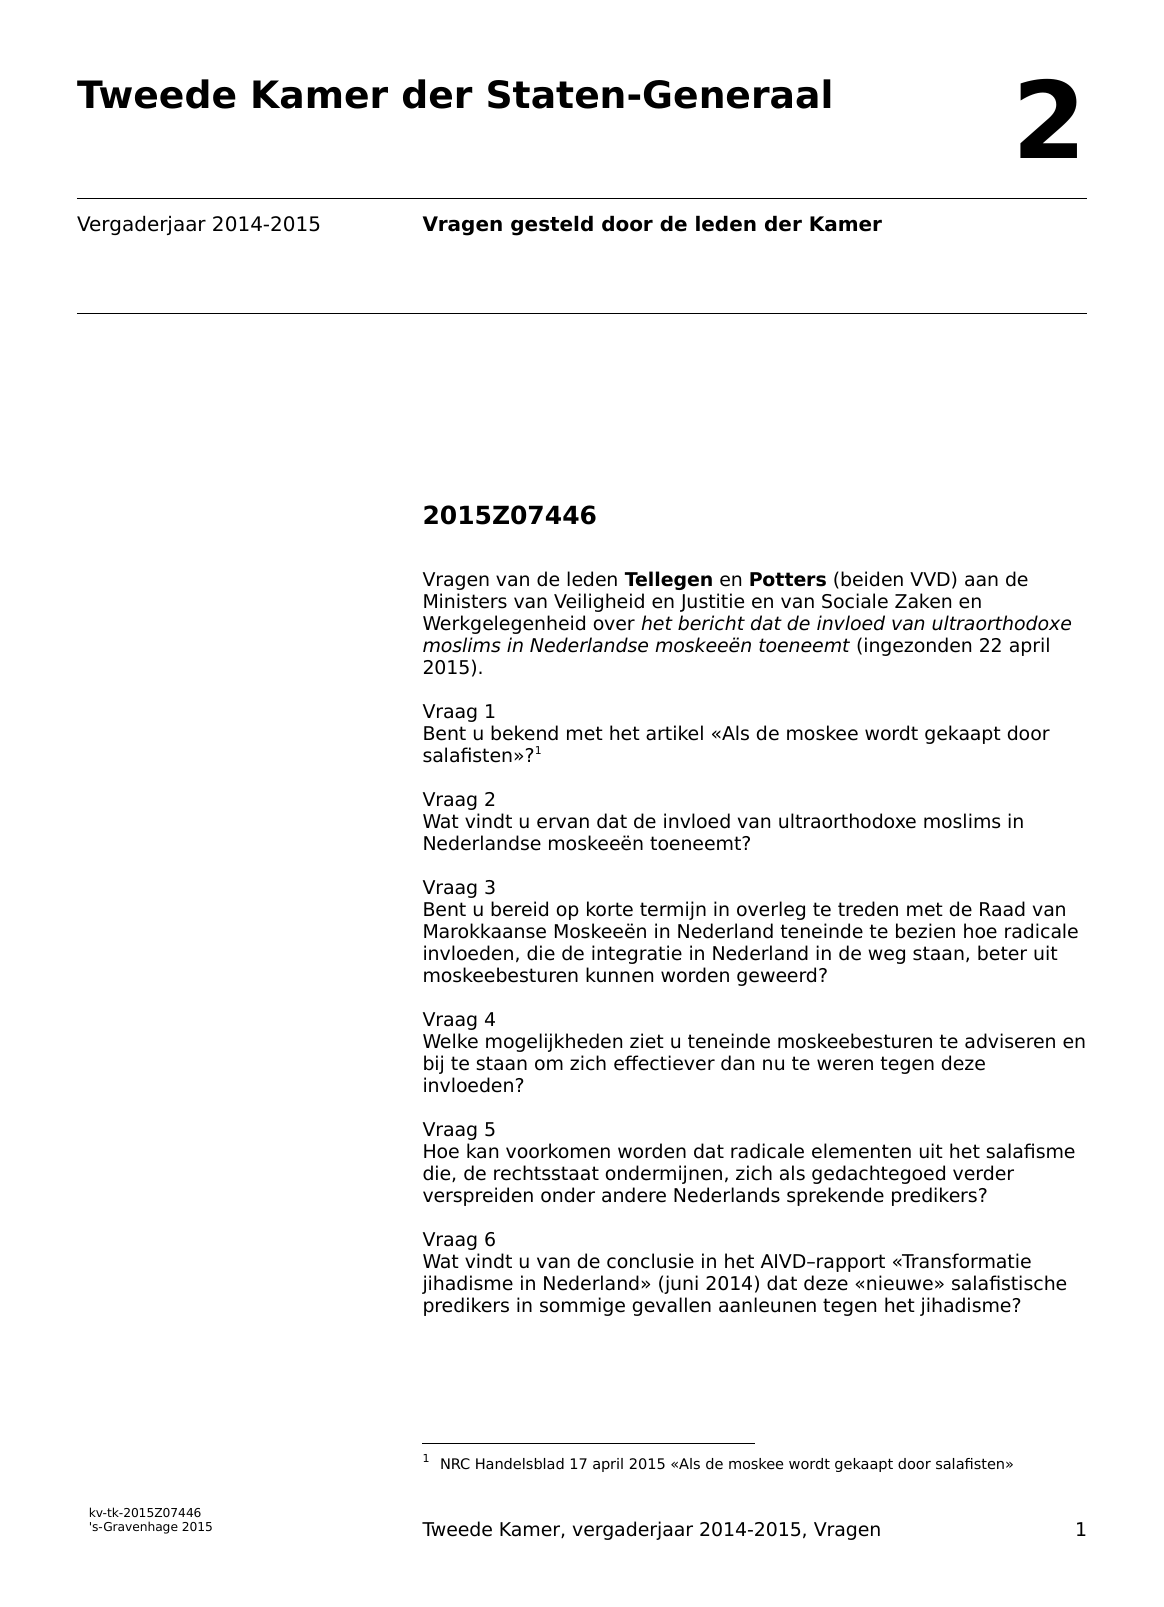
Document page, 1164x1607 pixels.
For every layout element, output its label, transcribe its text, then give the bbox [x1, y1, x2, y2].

text Bent u bekend met het artikel «Als de moskee wordt gekaapt door salafisten»? [422, 723, 1087, 767]
table_header 2 [886, 59, 1087, 198]
text 's-Gravenhage 2015 [88, 1520, 323, 1534]
text NRC Handelsblad 17 april 2015 «Als de moskee wordt gekaapt door salafisten» [422, 1452, 1087, 1474]
text Vraag 1 [422, 701, 1087, 723]
text Vraag 2 [422, 789, 1087, 811]
text kv-tk-2015Z07446 [88, 1506, 323, 1520]
text Wat vindt u van de conclusie in het AIVD–rapport «Transformatie jihadisme in Nederland» (juni 2014) dat deze «nieuwe» salafistische predikers in sommige gevallen aanleunen tegen het jihadisme? [422, 1251, 1087, 1317]
text Wat vindt u ervan dat de invloed van ultraorthodoxe moslims in Nederlandse moskeeën toeneemt? [422, 811, 1087, 855]
text Vraag 5 [422, 1119, 1087, 1141]
table_cell Vragen gesteld door de leden der Kamer [422, 199, 1087, 313]
text Welke mogelijkheden ziet u teneinde moskeebesturen te adviseren en bij te staan om zich effectiever dan nu te weren tegen deze invloeden? [422, 1031, 1087, 1097]
table_cell Vergaderjaar 2014-2015 [77, 199, 422, 313]
text Vraag 3 [422, 877, 1087, 899]
text Vragen van de leden Tellegen en Potters (beiden VVD) aan de Ministers van Veiligheid en Justitie en van Sociale Zaken en Werkgelegenheid over het bericht dat de invloed van ultraorthodoxe moslims in Nederlandse moskeeën toeneemt (ingezonden 22 april 2015). [422, 569, 1087, 679]
text Bent u bereid op korte termijn in overleg te treden met de Raad van Marokkaanse Moskeeën in Nederland teneinde te bezien hoe radicale invloeden, die de integratie in Nederland in de weg staan, beter uit moskeebesturen kunnen worden geweerd? [422, 899, 1087, 987]
text Vraag 4 [422, 1009, 1087, 1031]
text Hoe kan voorkomen worden dat radicale elementen uit het salafisme die, de rechtsstaat ondermijnen, zich als gedachtegoed verder verspreiden onder andere Nederlands sprekende predikers? [422, 1141, 1087, 1207]
table_header Tweede Kamer der Staten-Generaal [77, 59, 886, 198]
text 2015Z07446 [422, 501, 1087, 531]
text Vraag 6 [422, 1229, 1087, 1251]
